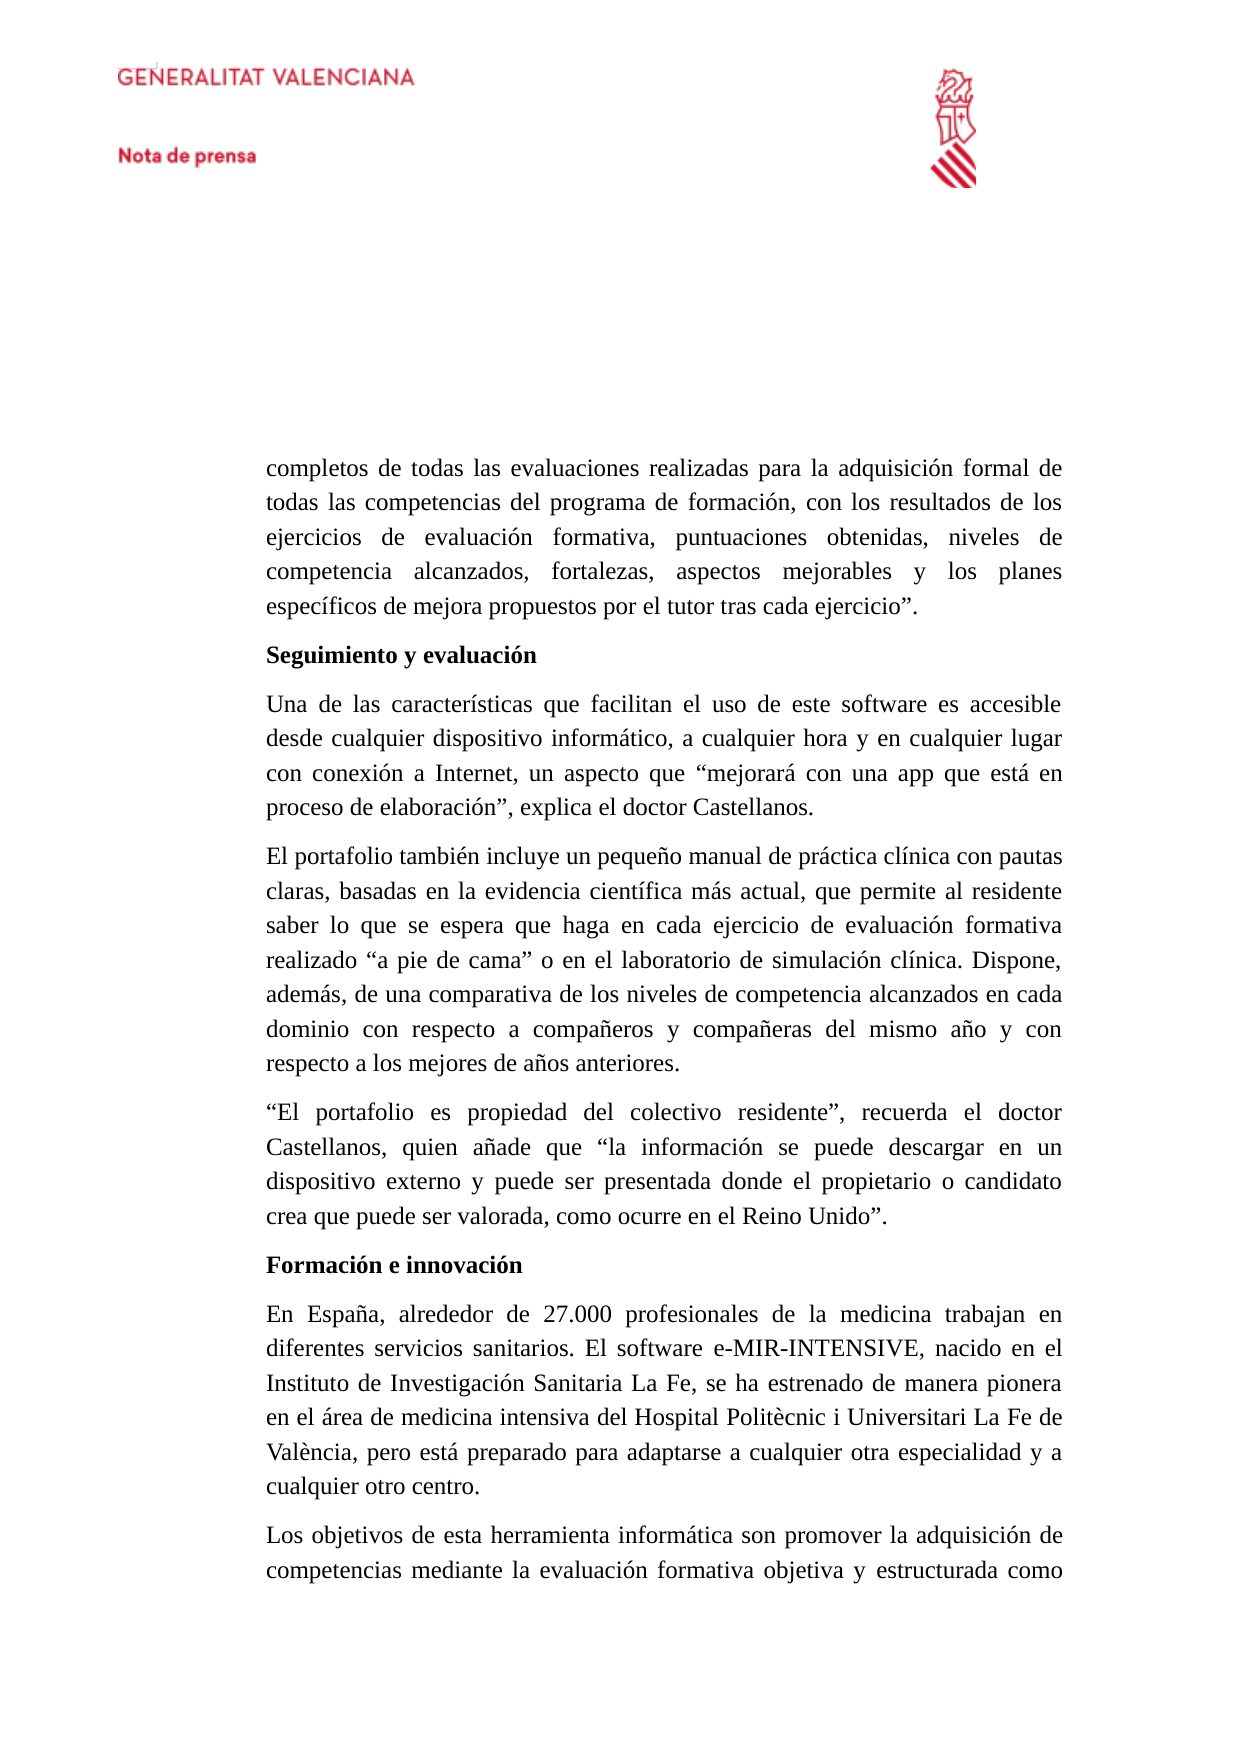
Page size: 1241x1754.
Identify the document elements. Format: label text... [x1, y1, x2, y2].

text Los objetivos de esta herramienta informática son promover la adquisición de competencias mediante la evaluación formativa objetiva y estructurada como [266, 1520, 1063, 1583]
text Seguimiento y evaluación [266, 640, 1063, 668]
text El portafolio también incluye un pequeño manual de práctica clínica con pautas claras, basadas en la evidencia científica más actual, que permite al residente saber lo que se espera que haga en cada ejercicio de evaluación formativa realizado “a pie de cama” o en el laboratorio de simulación clínica. Dispone, además, de una comparativa de los niveles de competencia alcanzados en cada dominio con respecto a compañeros y compañeras del mismo año y con respecto a los mejores de años anteriores. [266, 841, 1063, 1077]
text Formación e innovación [266, 1250, 1063, 1278]
text Una de las características que facilitan el uso de este software es accesible desde cualquier dispositivo informático, a cualquier hora y en cualquier lugar con conexión a Internet, un aspecto que “mejorará con una app que está en proceso de elaboración”, explica el doctor Castellanos. [266, 689, 1063, 821]
text “El portafolio es propiedad del colectivo residente”, recuerda el doctor Castellanos, quien añade que “la información se puede descargar en un dispositivo externo y puede ser presentada donde el propietario o candidato crea que puede ser valorada, como ocurre en el Reino Unido”. [266, 1097, 1063, 1229]
text En España, alrededor de 27.000 profesionales de la medicina trabajan en diferentes servicios sanitarios. El software e-MIR-INTENSIVE, nacido en el Instituto de Investigación Sanitaria La Fe, se ha estrenado de manera pionera en el área de medicina intensiva del Hospital Politècnic i Universitari La Fe de València, pero está preparado para adaptarse a cualquier otra especialidad y a cualquier otro centro. [266, 1299, 1063, 1500]
text completos de todas las evaluaciones realizadas para la adquisición formal de todas las competencias del programa de formación, con los resultados de los ejercicios de evaluación formativa, puntuaciones obtenidas, niveles de competencia alcanzados, fortalezas, aspectos mejorables y los planes específicos de mejora propuestos por el tutor tras cada ejercicio”. [266, 453, 1063, 619]
